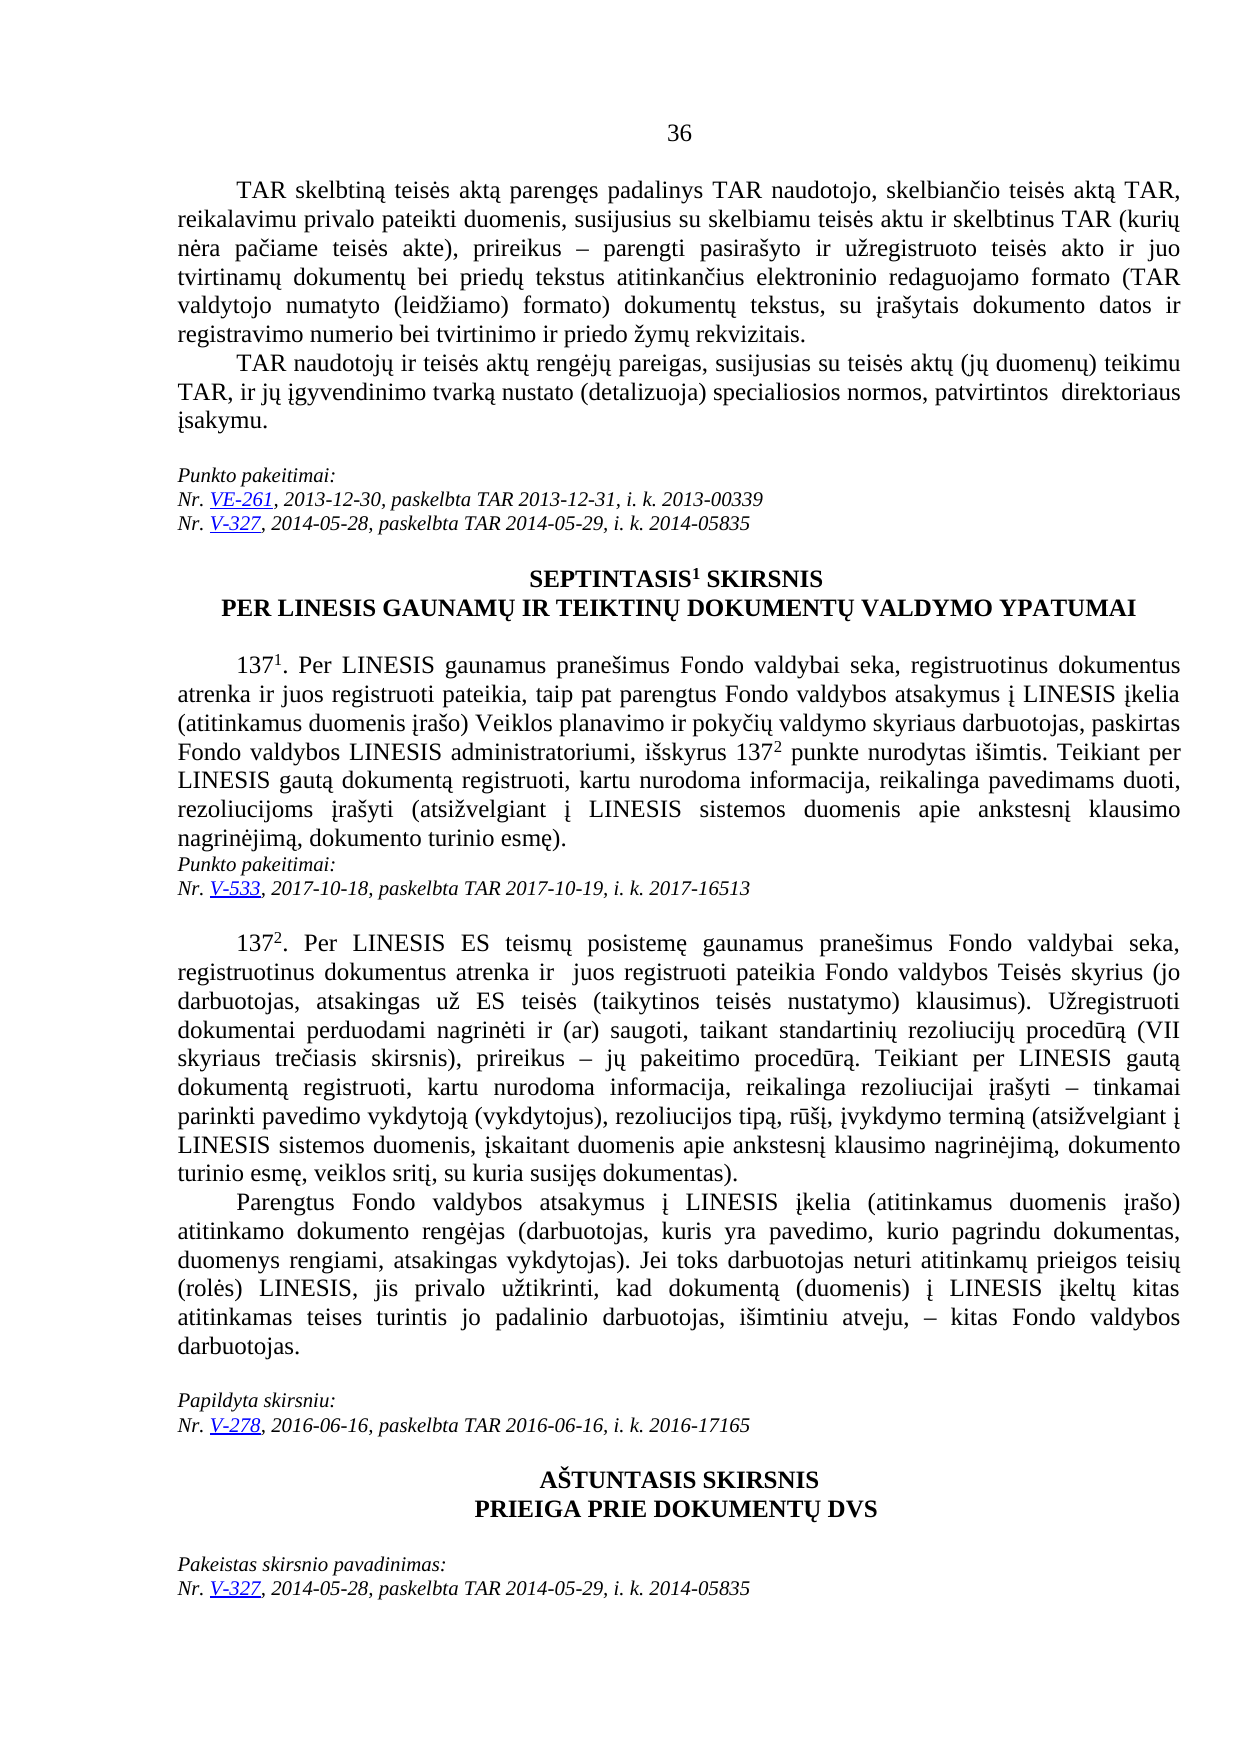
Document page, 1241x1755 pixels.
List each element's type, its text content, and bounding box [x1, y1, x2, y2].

text AŠTUNTASIS skirsnis [177, 1465, 1181, 1494]
text Nr. V-278, 2016-06-16, paskelbta TAR 2016-06-16, i. k. 2016-17165 [177, 1412, 1181, 1437]
text PRIEIGA PRIE DOKUMENTŲ DVS [177, 1494, 1181, 1523]
text Nr. V-533, 2017-10-18, paskelbta TAR 2017-10-19, i. k. 2017-16513 [177, 876, 1181, 900]
text TAR naudotojų ir teisės aktų rengėjų pareigas, susijusias su teisės aktų (jų duomenų) teikimu TAR, ir jų įgyvendinimo tvarką nustato (detalizuoja) specialiosios normos, patvirtintos direktoriaus įsakymu. [177, 348, 1181, 434]
text Per LINESIS gaunamų ir teiktinų dokumentų valdymo ypatumai [177, 593, 1181, 622]
text 1372. Per LINESIS ES teismų posistemę gaunamus pranešimus Fondo valdybai seka, registruotinus dokumentus atrenka ir juos registruoti pateikia Fondo valdybos Teisės skyrius (jo darbuotojas, atsakingas už ES teisės (taikytinos teisės nustatymo) klausimus). Užregistruoti dokumentai perduodami nagrinėti ir (ar) saugoti, taikant standartinių rezoliucijų procedūrą (VII skyriaus trečiasis skirsnis), prireikus – jų pakeitimo procedūrą. Teikiant per LINESIS gautą dokumentą registruoti, kartu nurodoma informacija, reikalinga rezoliucijai įrašyti – tinkamai parinkti pavedimo vykdytoją (vykdytojus), rezoliucijos tipą, rūšį, įvykdymo terminą (atsižvelgiant į LINESIS sistemos duomenis, įskaitant duomenis apie ankstesnį klausimo nagrinėjimą, dokumento turinio esmę, veiklos sritį, su kuria susijęs dokumentas). [177, 928, 1181, 1187]
text Parengtus Fondo valdybos atsakymus į LINESIS įkelia (atitinkamus duomenis įrašo) atitinkamo dokumento rengėjas (darbuotojas, kuris yra pavedimo, kurio pagrindu dokumentas, duomenys rengiami, atsakingas vykdytojas). Jei toks darbuotojas neturi atitinkamų prieigos teisių (rolės) LINESIS, jis privalo užtikrinti, kad dokumentą (duomenis) į LINESIS įkeltų kitas atitinkamas teises turintis jo padalinio darbuotojas, išimtiniu atveju, – kitas Fondo valdybos darbuotojas. [177, 1187, 1181, 1360]
text TAR skelbtiną teisės aktą parengęs padalinys TAR naudotojo, skelbiančio teisės aktą TAR, reikalavimu privalo pateikti duomenis, susijusius su skelbiamu teisės aktu ir skelbtinus TAR (kurių nėra pačiame teisės akte), prireikus – parengti pasirašyto ir užregistruoto teisės akto ir juo tvirtinamų dokumentų bei priedų tekstus atitinkančius elektroninio redaguojamo formato (TAR valdytojo numatyto (leidžiamo) formato) dokumentų tekstus, su įrašytais dokumento datos ir registravimo numerio bei tvirtinimo ir priedo žymų rekvizitais. [177, 176, 1181, 348]
text Nr. VE-261, 2013-12-30, paskelbta TAR 2013-12-31, i. k. 2013-00339 [177, 487, 1181, 511]
text Nr. V-327, 2014-05-28, paskelbta TAR 2014-05-29, i. k. 2014-05835 [177, 1576, 1181, 1600]
text Punkto pakeitimai: [177, 463, 1181, 487]
text Nr. V-327, 2014-05-28, paskelbta TAR 2014-05-29, i. k. 2014-05835 [177, 511, 1181, 535]
text Pakeistas skirsnio pavadinimas: [177, 1552, 1181, 1576]
text 1371. Per LINESIS gaunamus pranešimus Fondo valdybai seka, registruotinus dokumentus atrenka ir juos registruoti pateikia, taip pat parengtus Fondo valdybos atsakymus į LINESIS įkelia (atitinkamus duomenis įrašo) Veiklos planavimo ir pokyčių valdymo skyriaus darbuotojas, paskirtas Fondo valdybos LINESIS administratoriumi, išskyrus 1372 punkte nurodytas išimtis. Teikiant per LINESIS gautą dokumentą registruoti, kartu nurodoma informacija, reikalinga pavedimams duoti, rezoliucijoms įrašyti (atsižvelgiant į LINESIS sistemos duomenis apie ankstesnį klausimo nagrinėjimą, dokumento turinio esmę). [177, 650, 1181, 852]
text Papildyta skirsniu: [177, 1388, 1181, 1412]
text Punkto pakeitimai: [177, 852, 1181, 876]
text Septintasis1 skirsnis [177, 564, 1181, 593]
